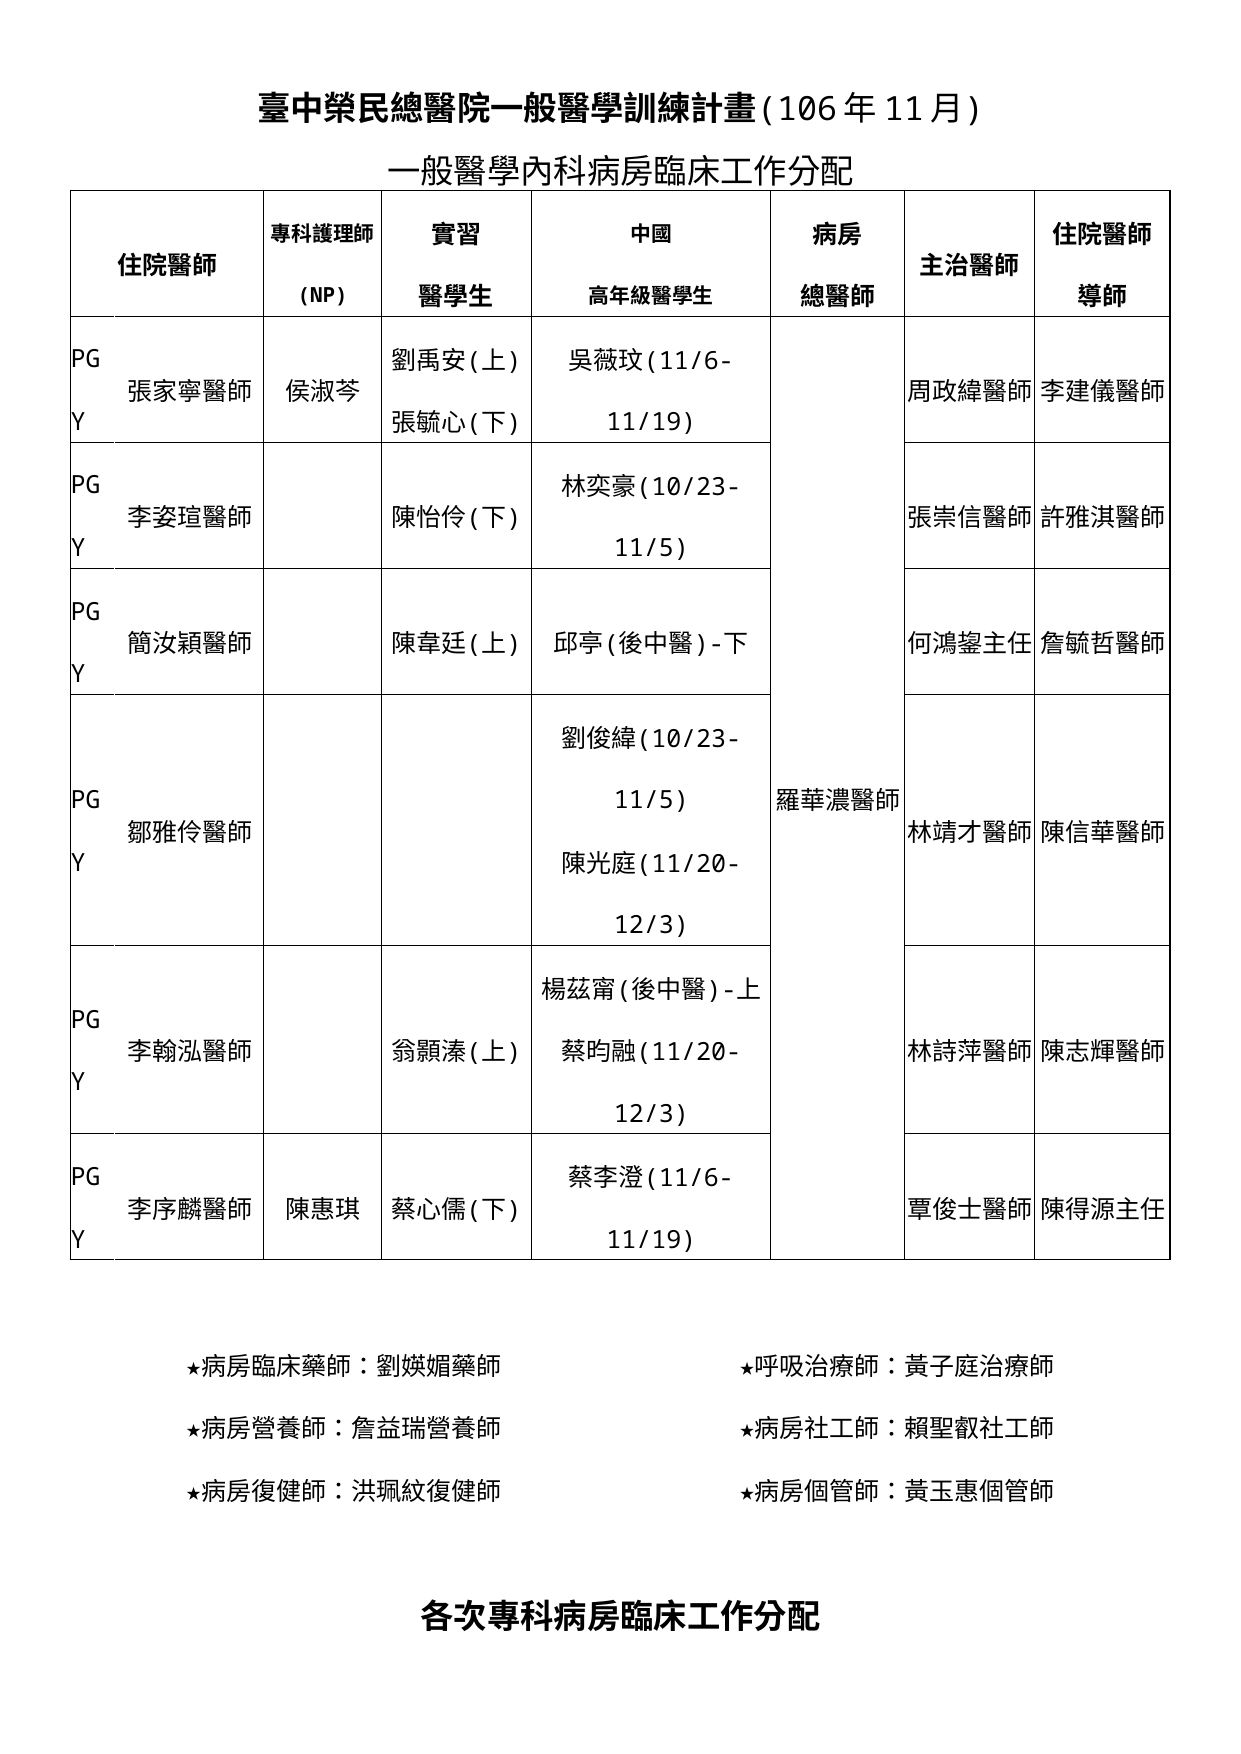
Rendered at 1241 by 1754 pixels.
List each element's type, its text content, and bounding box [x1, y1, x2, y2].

table_cell PGY [71, 695, 114, 945]
table_cell 陳怡伶(下) [382, 443, 531, 568]
text ★病房營養師：詹益瑞營養師 [89, 1385, 598, 1448]
table_cell 陳韋廷(上) [382, 569, 531, 694]
table_header 住院醫師 導師 [1035, 191, 1169, 316]
table_cell 楊茲甯(後中醫)-上 蔡昀融(11/20-12/3) [532, 946, 770, 1133]
table_cell PGY [71, 569, 114, 694]
text ★病房社工師：賴聖叡社工師 [642, 1385, 1152, 1448]
table_cell 詹毓哲醫師 [1035, 569, 1169, 694]
table_cell 李序麟醫師 [115, 1134, 263, 1259]
table_cell 張崇信醫師 [905, 443, 1034, 568]
table_header 住院醫師 [71, 191, 263, 316]
table_cell 陳得源主任 [1035, 1134, 1169, 1259]
table_header 病房 總醫師 [771, 191, 904, 316]
table_cell 何鴻鋆主任 [905, 569, 1034, 694]
table_header 主治醫師 [905, 191, 1034, 316]
table_cell 翁顥溱(上) [382, 946, 531, 1133]
table_header 專科護理師(NP) [264, 191, 381, 316]
table_cell 劉俊緯(10/23-11/5) 陳光庭(11/20-12/3) [532, 695, 770, 945]
table_cell 劉禹安(上) 張毓心(下) [382, 317, 531, 442]
table_header 中國 高年級醫學生 [532, 191, 770, 316]
table_cell 林靖才醫師 [905, 695, 1034, 945]
table_cell 鄒雅伶醫師 [115, 695, 263, 945]
table_cell [264, 443, 381, 568]
table_cell [264, 569, 381, 694]
table_cell 吳薇玟(11/6-11/19) [532, 317, 770, 442]
text 臺中榮民總醫院一般醫學訓練計畫(106年11月) [59, 64, 1181, 127]
table_cell [382, 695, 531, 945]
text ★呼吸治療師：黃子庭治療師 [642, 1323, 1152, 1385]
table_cell 周政緯醫師 [905, 317, 1034, 442]
table_cell 陳惠琪 [264, 1134, 381, 1259]
table_cell 陳信華醫師 [1035, 695, 1169, 945]
table_cell [264, 946, 381, 1133]
table_cell 林詩萍醫師 [905, 946, 1034, 1133]
table_cell [264, 695, 381, 945]
table_cell PGY [71, 946, 114, 1133]
table_cell 陳志輝醫師 [1035, 946, 1169, 1133]
text ★病房臨床藥師：劉媖媚藥師 [89, 1323, 598, 1385]
text ★病房個管師：黃玉惠個管師 [642, 1448, 1152, 1510]
table_cell 邱亭(後中醫)-下 [532, 569, 770, 694]
table_cell PGY [71, 443, 114, 568]
table_cell 蔡心儒(下) [382, 1134, 531, 1259]
table_cell 張家寧醫師 [115, 317, 263, 442]
table_cell 簡汝穎醫師 [115, 569, 263, 694]
table_cell 蔡李澄(11/6-11/19) [532, 1134, 770, 1259]
table_cell 林奕豪(10/23-11/5) [532, 443, 770, 568]
text ★病房復健師：洪珮紋復健師 [89, 1448, 598, 1510]
table_cell PGY [71, 1134, 114, 1259]
table_cell 羅華濃醫師 [771, 317, 904, 1259]
text 一般醫學內科病房臨床工作分配 [59, 127, 1181, 189]
table_cell 覃俊士醫師 [905, 1134, 1034, 1259]
table_cell 李建儀醫師 [1035, 317, 1169, 442]
table_cell PGY [71, 317, 114, 442]
table_header 實習 醫學生 [382, 191, 531, 316]
table_cell 侯淑芩 [264, 317, 381, 442]
text 各次專科病房臨床工作分配 [89, 1573, 1152, 1635]
table_cell 許雅淇醫師 [1035, 443, 1169, 568]
table_cell 李姿瑄醫師 [115, 443, 263, 568]
table_cell 李翰泓醫師 [115, 946, 263, 1133]
